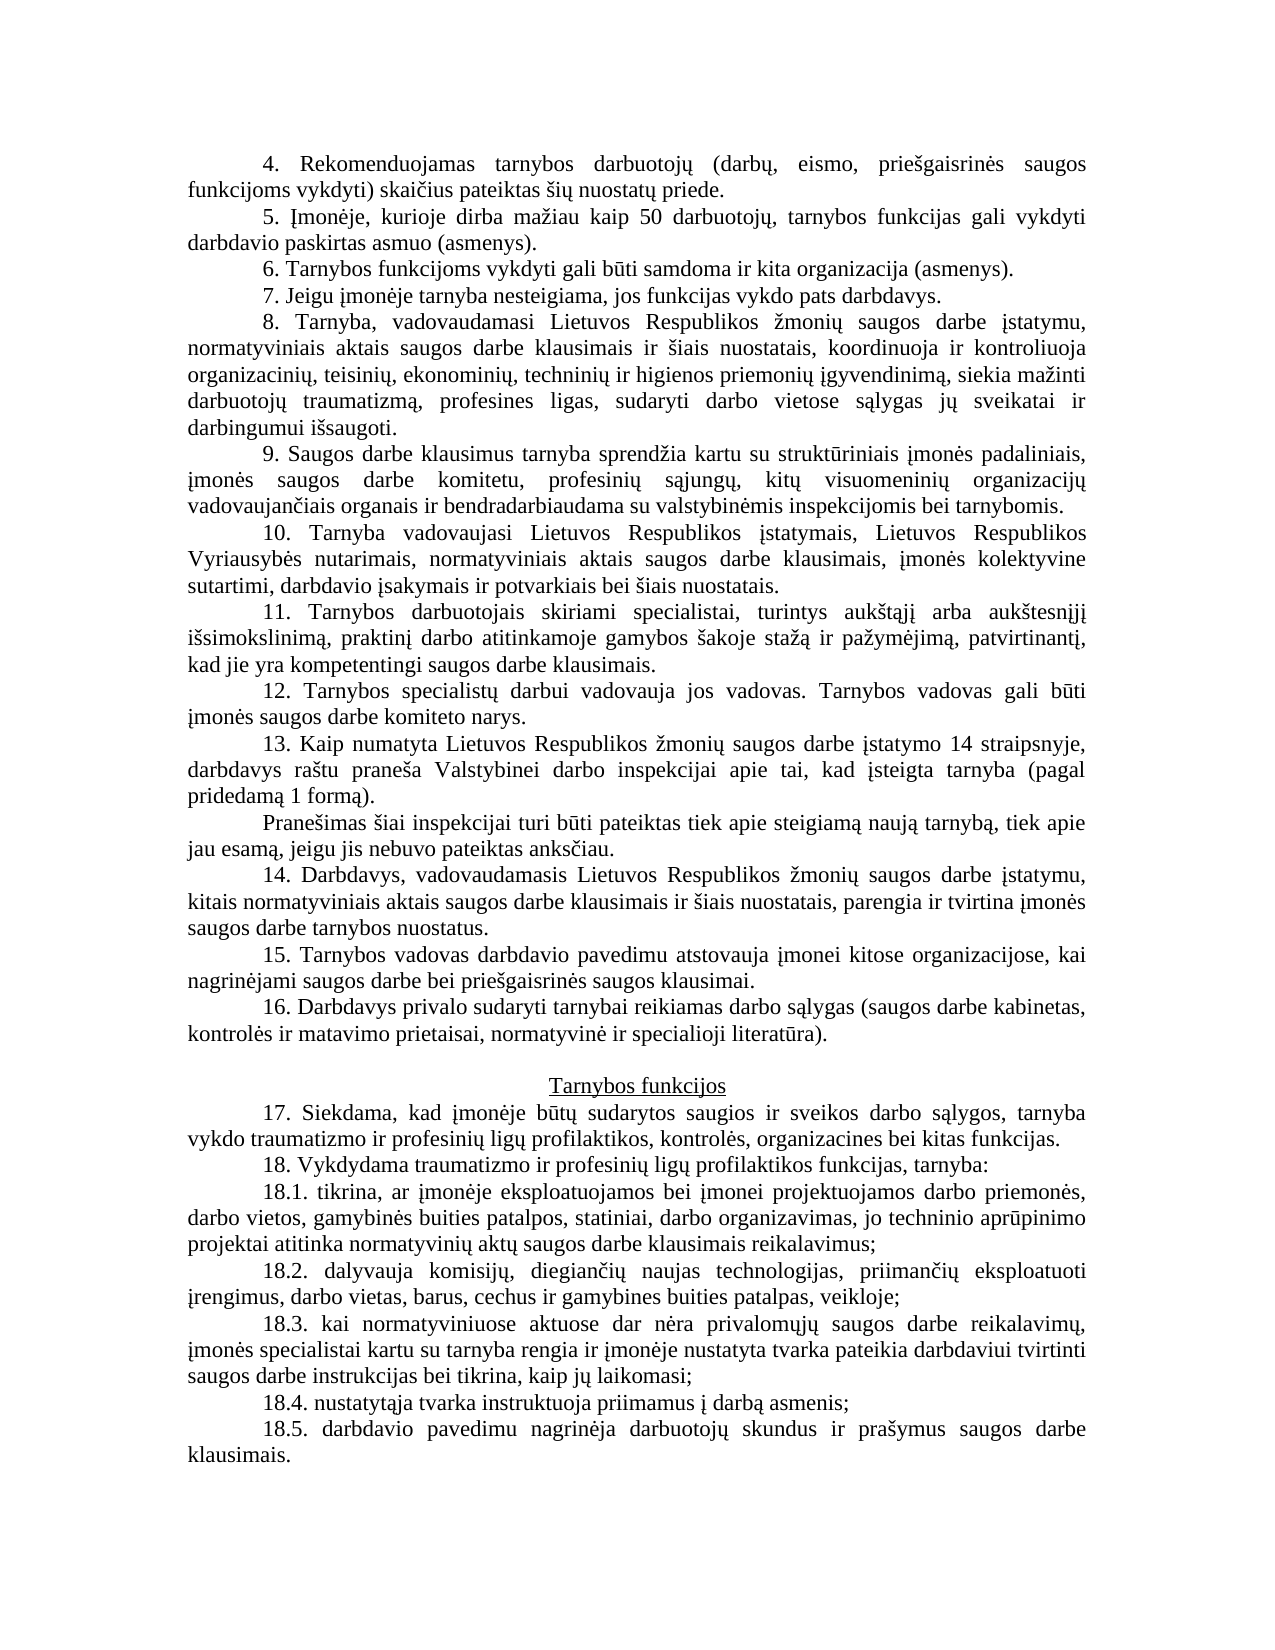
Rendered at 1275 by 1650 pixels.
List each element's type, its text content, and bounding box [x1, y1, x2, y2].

text 6. Tarnybos funkcijoms vykdyti gali būti samdoma ir kita organizacija (asmenys). [187, 255, 1087, 282]
text 4. Rekomenduojamas tarnybos darbuotojų (darbų, eismo, priešgaisrinės saugos funkcijoms vykdyti) skaičius pateiktas šių nuostatų priede. [187, 150, 1087, 203]
text 16. Darbdavys privalo sudaryti tarnybai reikiamas darbo sąlygas (saugos darbe kabinetas, kontrolės ir matavimo prietaisai, normatyvinė ir specialioji literatūra). [187, 993, 1087, 1046]
text 5. Įmonėje, kurioje dirba mažiau kaip 50 darbuotojų, tarnybos funkcijas gali vykdyti darbdavio paskirtas asmuo (asmenys). [187, 203, 1087, 255]
text 17. Siekdama, kad įmonėje būtų sudarytos saugios ir sveikos darbo sąlygos, tarnyba vykdo traumatizmo ir profesinių ligų profilaktikos, kontrolės, organizacines bei kitas funkcijas. [187, 1099, 1087, 1151]
text 10. Tarnyba vadovaujasi Lietuvos Respublikos įstatymais, Lietuvos Respublikos Vyriausybės nutarimais, normatyviniais aktais saugos darbe klausimais, įmonės kolektyvine sutartimi, darbdavio įsakymais ir potvarkiais bei šiais nuostatais. [187, 519, 1087, 598]
text 18.2. dalyvauja komisijų, diegiančių naujas technologijas, priimančių eksploatuoti įrengimus, darbo vietas, barus, cechus ir gamybines buities patalpas, veikloje; [187, 1257, 1087, 1309]
text 7. Jeigu įmonėje tarnyba nesteigiama, jos funkcijas vykdo pats darbdavys. [187, 282, 1087, 308]
text 13. Kaip numatyta Lietuvos Respublikos žmonių saugos darbe įstatymo 14 straipsnyje, darbdavys raštu praneša Valstybinei darbo inspekcijai apie tai, kad įsteigta tarnyba (pagal pridedamą 1 formą). [187, 730, 1087, 809]
text Pranešimas šiai inspekcijai turi būti pateiktas tiek apie steigiamą naują tarnybą, tiek apie jau esamą, jeigu jis nebuvo pateiktas anksčiau. [187, 809, 1087, 862]
text 18.4. nustatytąja tvarka instruktuoja priimamus į darbą asmenis; [187, 1389, 1087, 1415]
text 9. Saugos darbe klausimus tarnyba sprendžia kartu su struktūriniais įmonės padaliniais, įmonės saugos darbe komitetu, profesinių sąjungų, kitų visuomeninių organizacijų vadovaujančiais organais ir bendradarbiaudama su valstybinėmis inspekcijomis bei tarnybomis. [187, 440, 1087, 519]
text 12. Tarnybos specialistų darbui vadovauja jos vadovas. Tarnybos vadovas gali būti įmonės saugos darbe komiteto narys. [187, 677, 1087, 730]
text 14. Darbdavys, vadovaudamasis Lietuvos Respublikos žmonių saugos darbe įstatymu, kitais normatyviniais aktais saugos darbe klausimais ir šiais nuostatais, parengia ir tvirtina įmonės saugos darbe tarnybos nuostatus. [187, 862, 1087, 941]
text 8. Tarnyba, vadovaudamasi Lietuvos Respublikos žmonių saugos darbe įstatymu, normatyviniais aktais saugos darbe klausimais ir šiais nuostatais, koordinuoja ir kontroliuoja organizacinių, teisinių, ekonominių, techninių ir higienos priemonių įgyvendinimą, siekia mažinti darbuotojų traumatizmą, profesines ligas, sudaryti darbo vietose sąlygas jų sveikatai ir darbingumui išsaugoti. [187, 308, 1087, 440]
text 18. Vykdydama traumatizmo ir profesinių ligų profilaktikos funkcijas, tarnyba: [187, 1151, 1087, 1178]
text 11. Tarnybos darbuotojais skiriami specialistai, turintys aukštąjį arba aukštesnįjį išsimokslinimą, praktinį darbo atitinkamoje gamybos šakoje stažą ir pažymėjimą, patvirtinantį, kad jie yra kompetentingi saugos darbe klausimais. [187, 598, 1087, 677]
text 18.5. darbdavio pavedimu nagrinėja darbuotojų skundus ir prašymus saugos darbe klausimais. [187, 1415, 1087, 1468]
text 18.1. tikrina, ar įmonėje eksploatuojamos bei įmonei projektuojamos darbo priemonės, darbo vietos, gamybinės buities patalpos, statiniai, darbo organizavimas, jo techninio aprūpinimo projektai atitinka normatyvinių aktų saugos darbe klausimais reikalavimus; [187, 1178, 1087, 1257]
subtitle Tarnybos funkcijos [187, 1072, 1087, 1099]
text 15. Tarnybos vadovas darbdavio pavedimu atstovauja įmonei kitose organizacijose, kai nagrinėjami saugos darbe bei priešgaisrinės saugos klausimai. [187, 941, 1087, 993]
text 18.3. kai normatyviniuose aktuose dar nėra privalomųjų saugos darbe reikalavimų, įmonės specialistai kartu su tarnyba rengia ir įmonėje nustatyta tvarka pateikia darbdaviui tvirtinti saugos darbe instrukcijas bei tikrina, kaip jų laikomasi; [187, 1309, 1087, 1389]
